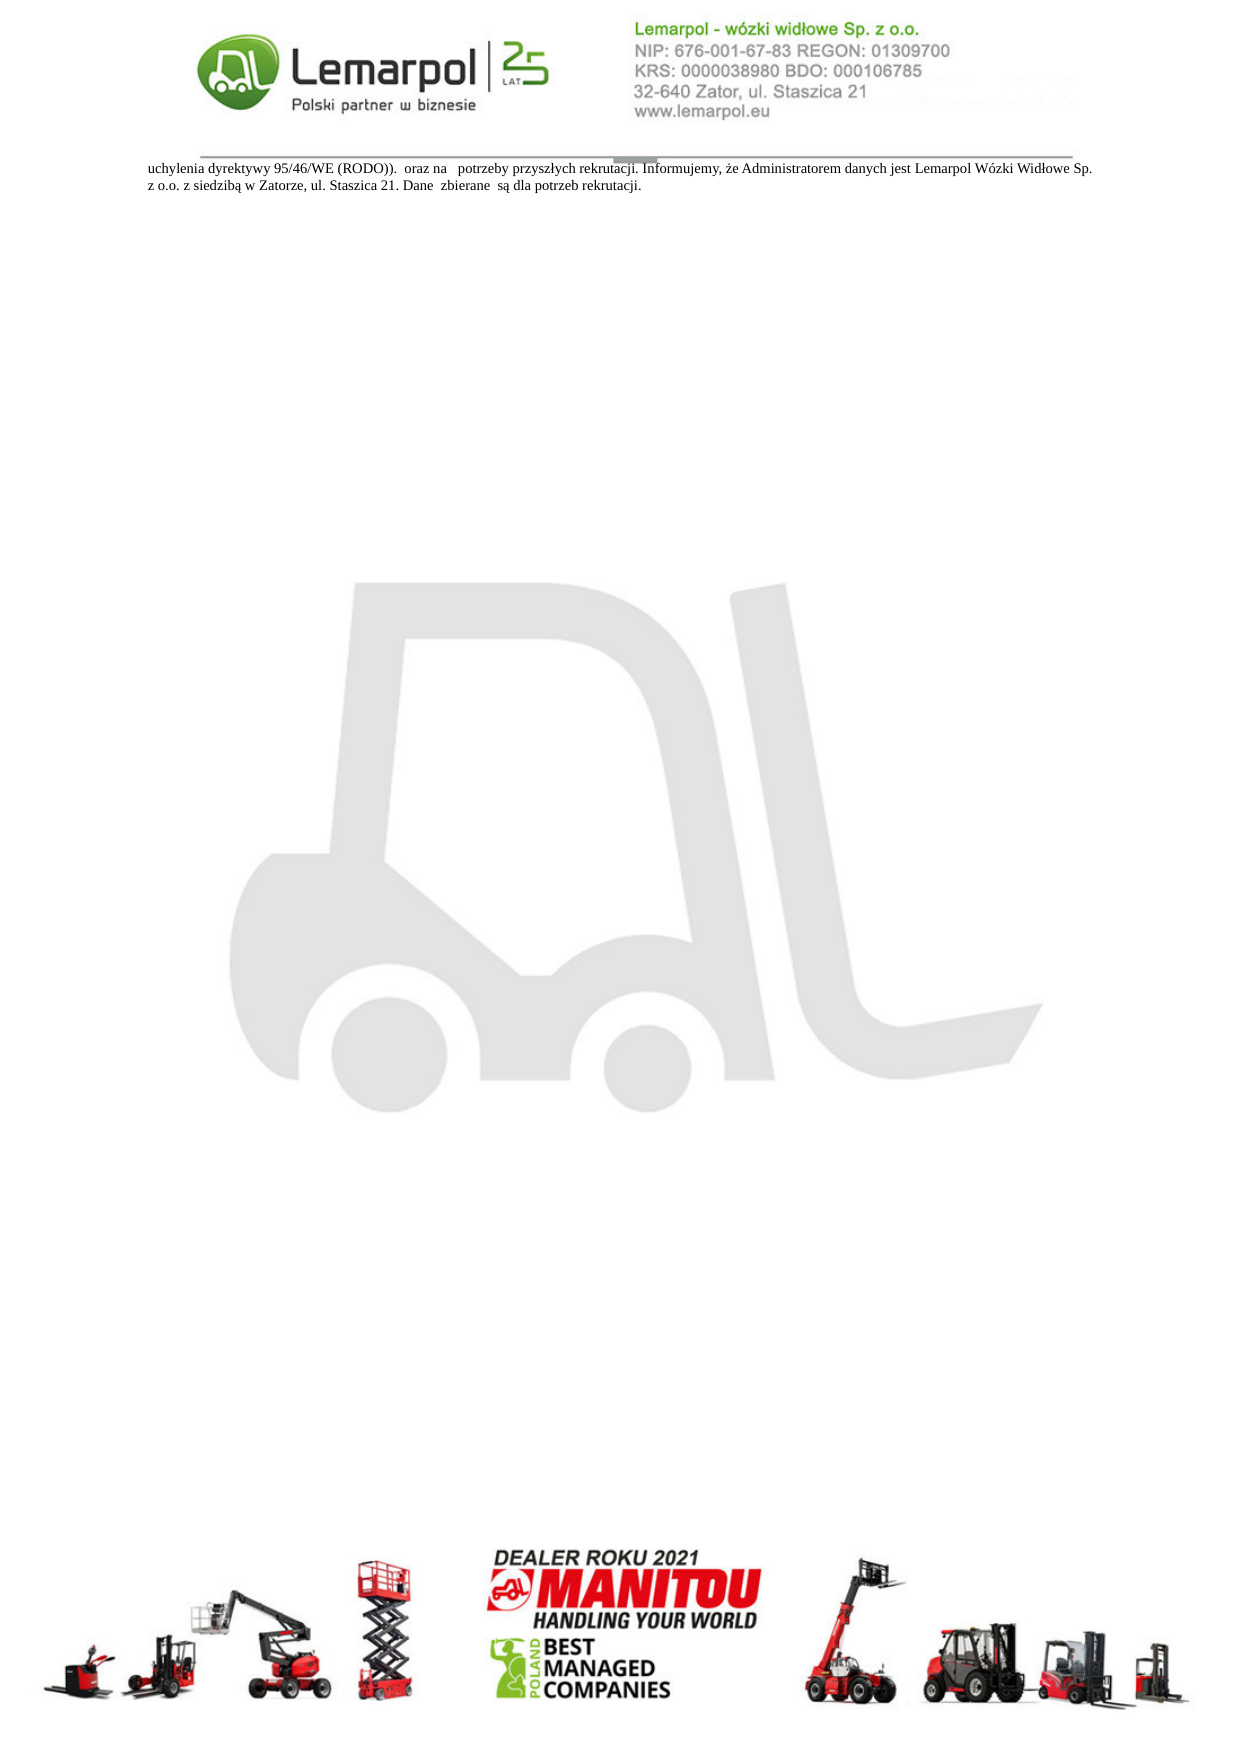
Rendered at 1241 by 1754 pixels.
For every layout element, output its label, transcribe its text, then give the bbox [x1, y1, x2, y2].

text uchylenia dyrektywy 95/46/WE (RODO)). oraz na potrzeby przyszłych rekrutacji. Informujemy, że Administratorem danych jest Lemarpol Wózki Widłowe Sp. z o.o. z siedzibą w Zatorze, ul. Staszica 21. Dane zbierane są dla potrzeb rekrutacji. [148, 160, 1092, 194]
picture [0, 0, 1241, 1737]
